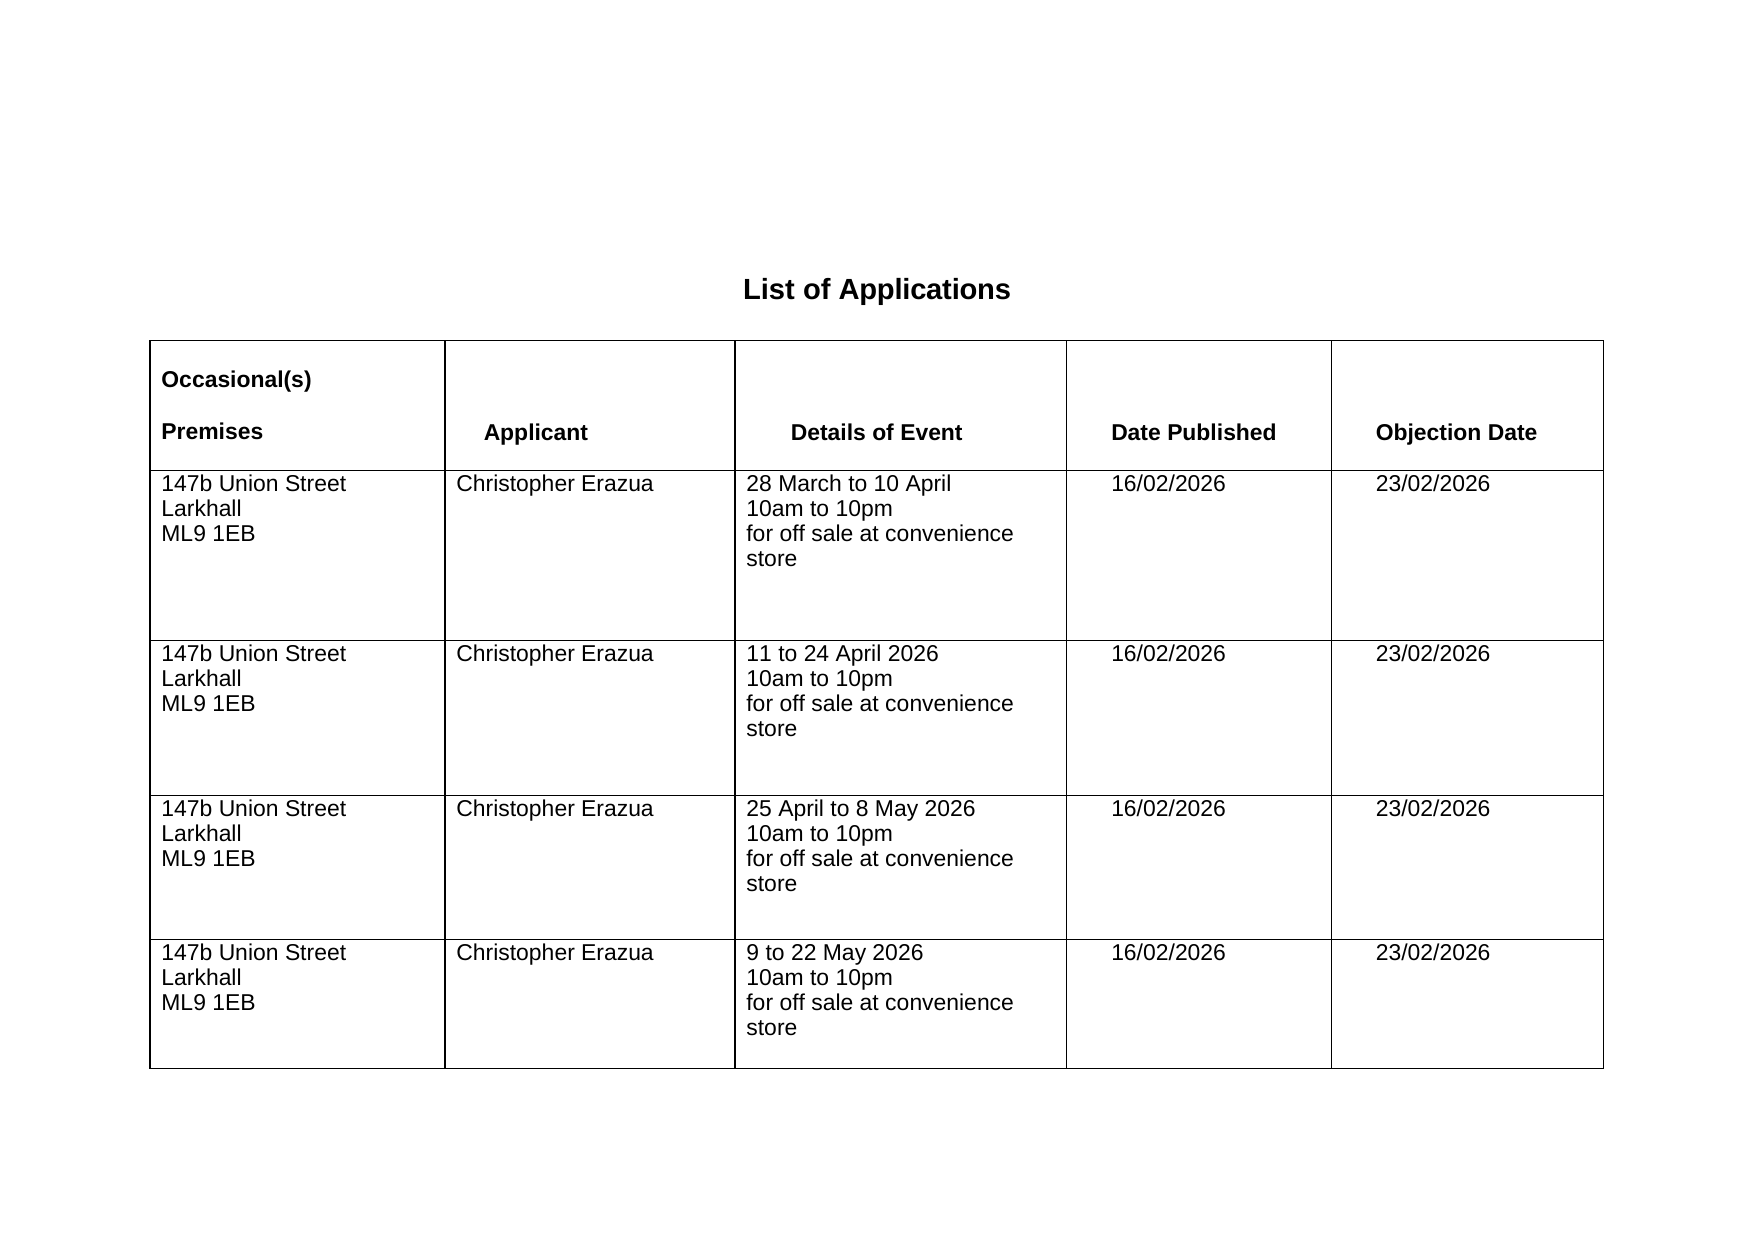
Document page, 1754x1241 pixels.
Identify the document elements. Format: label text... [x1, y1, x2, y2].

table_header Occasional(s) Premises [151, 341, 444, 470]
table_cell 16/02/2026 [1067, 471, 1331, 640]
table_cell Christopher Erazua [446, 796, 734, 939]
table_cell 23/02/2026 [1332, 641, 1603, 795]
table_header Objection Date [1332, 341, 1603, 470]
table_header Details of Event [736, 341, 1066, 470]
table_header Date Published [1067, 341, 1331, 470]
table_cell 147b Union Street Larkhall ML9 1EB [151, 940, 444, 1068]
table_cell 147b Union Street Larkhall ML9 1EB [151, 796, 444, 939]
table_cell Christopher Erazua [446, 940, 734, 1068]
table_cell 23/02/2026 [1332, 940, 1603, 1068]
table_cell 23/02/2026 [1332, 471, 1603, 640]
table_cell 147b Union Street Larkhall ML9 1EB [151, 471, 444, 640]
table_header Applicant [446, 341, 734, 470]
table_cell 16/02/2026 [1067, 641, 1331, 795]
table_cell 11 to 24 April 2026 10am to 10pm for off sale at convenience store [736, 641, 1066, 795]
table_cell 23/02/2026 [1332, 796, 1603, 939]
table_cell 147b Union Street Larkhall ML9 1EB [151, 641, 444, 795]
table_cell 25 April to 8 May 2026 10am to 10pm for off sale at convenience store [736, 796, 1066, 939]
subtitle List of Applications [150, 272, 1604, 306]
table_cell 16/02/2026 [1067, 796, 1331, 939]
table_cell Christopher Erazua [446, 641, 734, 795]
table_cell 16/02/2026 [1067, 940, 1331, 1068]
table_cell Christopher Erazua [446, 471, 734, 640]
table_cell 28 March to 10 April 10am to 10pm for off sale at convenience store [736, 471, 1066, 640]
table_cell 9 to 22 May 2026 10am to 10pm for off sale at convenience store [736, 940, 1066, 1068]
